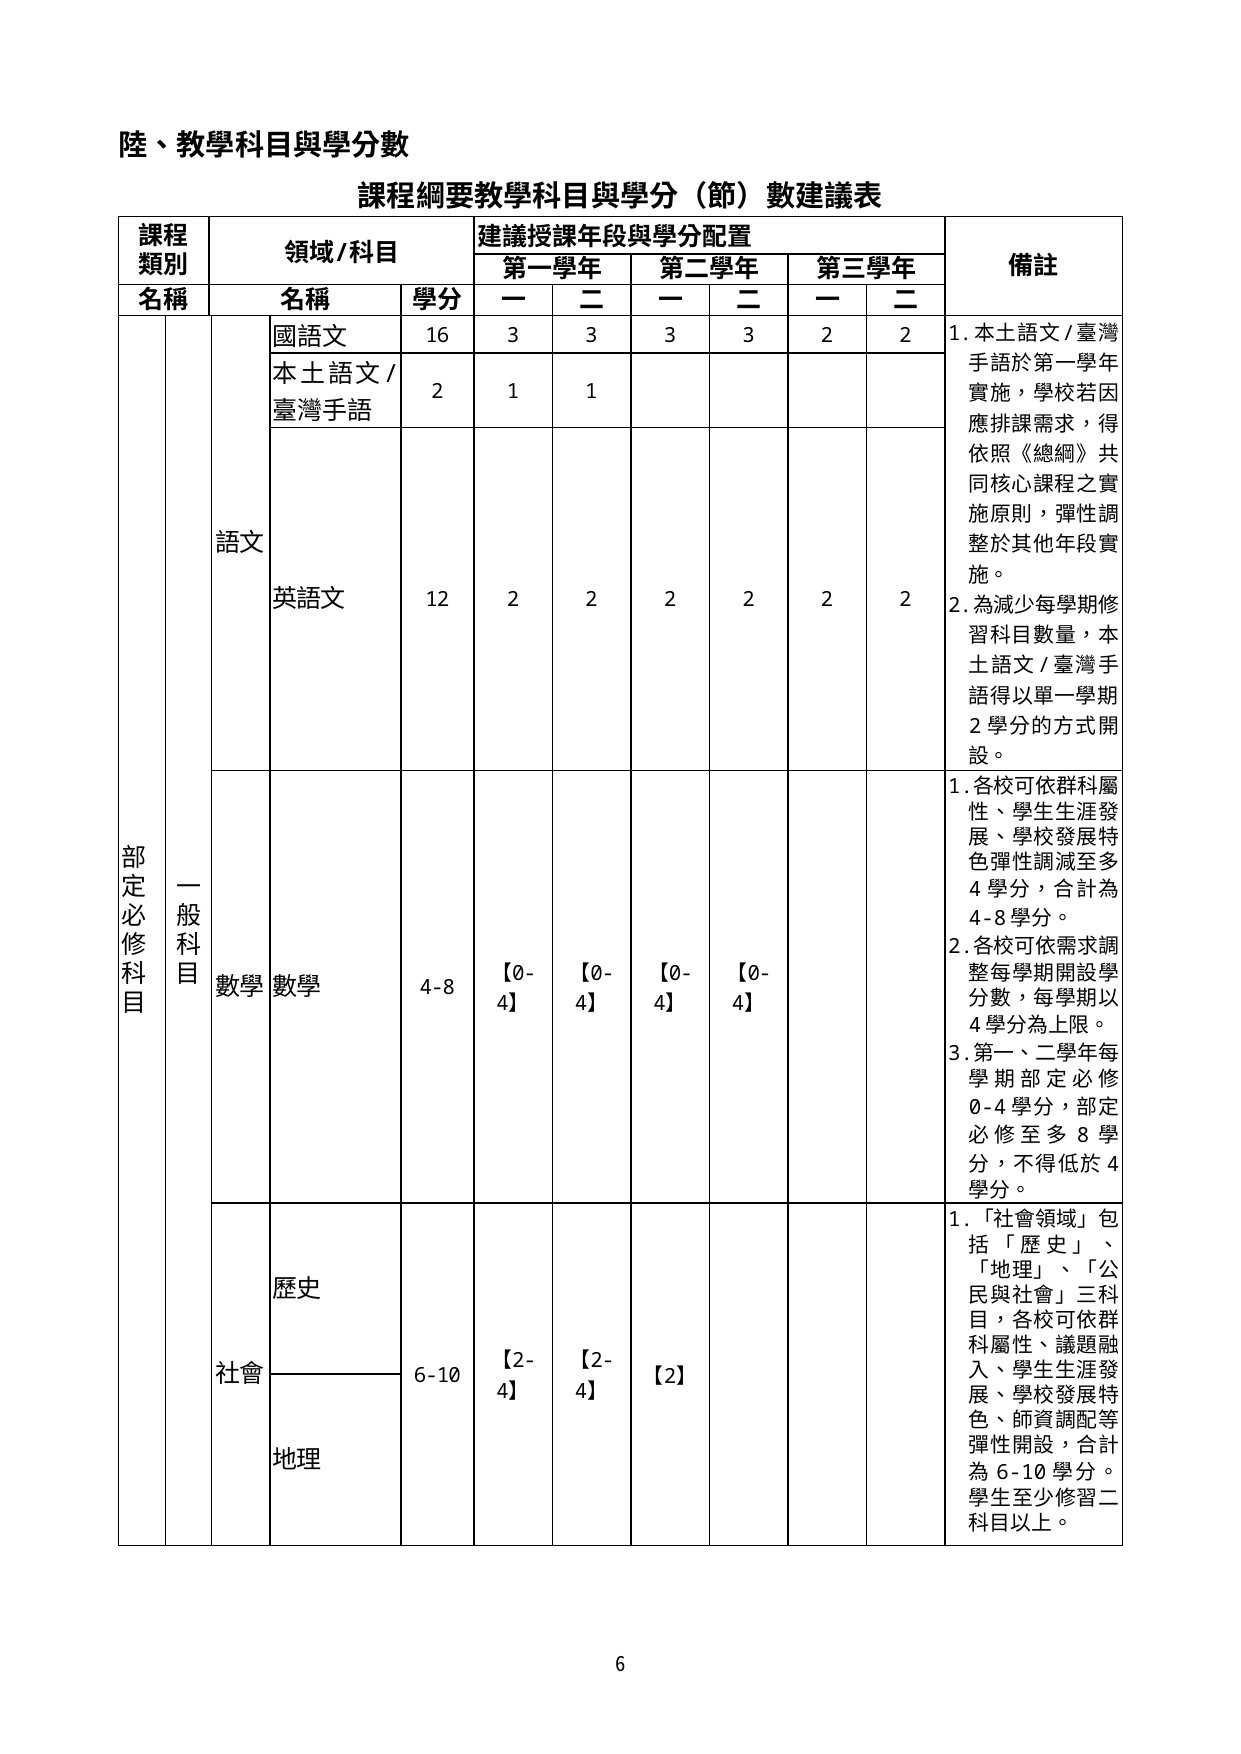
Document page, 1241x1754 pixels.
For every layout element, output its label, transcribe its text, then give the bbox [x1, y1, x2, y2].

table_cell 6-10 [402, 1204, 473, 1544]
table_cell 2 [867, 428, 944, 769]
table_cell 部定必修科目 [119, 316, 165, 1544]
table_cell 第二學年 [632, 255, 787, 284]
table_cell 歷史 [271, 1204, 400, 1373]
table_cell 1 [475, 354, 552, 426]
table_cell 【2】 [632, 1204, 709, 1544]
table_cell 1.「社會領域」包括「歷史」、「地理」、「公民與社會」三科目，各校可依群科屬性、議題融入、學生生涯發展、學校發展特色、師資調配等彈性開設，合計為6-10學分。學生至少修習二科目以上。 [946, 1204, 1122, 1544]
table_cell 12 [402, 428, 473, 769]
table_cell 第三學年 [789, 255, 944, 284]
table_cell 社會 [212, 1204, 269, 1544]
table_cell 1 [553, 354, 630, 426]
table_cell 3 [632, 316, 709, 352]
table_cell 二 [553, 285, 630, 314]
table_cell [789, 354, 866, 426]
text 陸、教學科目與學分數 [118, 119, 1122, 165]
table_cell 2 [867, 316, 944, 352]
table_cell 名稱 [210, 285, 400, 314]
table_cell 地理 [271, 1375, 400, 1544]
table_cell 第一學年 [475, 255, 630, 284]
table_cell 【2-4】 [553, 1204, 630, 1544]
table_header 備註 [946, 217, 1122, 314]
table_cell [789, 1204, 866, 1544]
table_cell 【0-4】 [475, 771, 552, 1202]
table_cell 數學 [212, 771, 269, 1202]
table_cell 二 [867, 285, 944, 314]
table_cell [710, 354, 787, 426]
table_cell 3 [475, 316, 552, 352]
table_cell [632, 354, 709, 426]
table_cell 2 [402, 354, 473, 426]
table_cell 學分 [402, 285, 473, 314]
table_cell 數學 [271, 771, 400, 1202]
table_cell 【0-4】 [553, 771, 630, 1202]
table_cell 英語文 [271, 428, 400, 769]
table_cell 2 [475, 428, 552, 769]
table_cell 一 [789, 285, 866, 314]
table_cell 【0-4】 [632, 771, 709, 1202]
table_cell 名稱 [119, 285, 208, 314]
table_cell 3 [710, 316, 787, 352]
table_cell 3 [553, 316, 630, 352]
table_cell 16 [402, 316, 473, 352]
table_cell [710, 1204, 787, 1544]
table_cell 語文 [212, 316, 269, 769]
table_cell 國語文 [271, 316, 400, 352]
table_header 課程 類別 [119, 217, 208, 284]
table_cell 2 [789, 428, 866, 769]
table_cell 一 [632, 285, 709, 314]
table_cell 2 [632, 428, 709, 769]
table_cell 二 [710, 285, 787, 314]
table_cell 4-8 [402, 771, 473, 1202]
table_cell [867, 771, 944, 1202]
table_cell 1.各校可依群科屬性、學生生涯發展、學校發展特色彈性調減至多4學分，合計為4-8學分。 2.各校可依需求調整每學期開設學分數，每學期以4學分為上限。 3.第一、二學年每學期部定必修0-4學分，部定必修至多8學分，不得低於4學分。 [946, 771, 1122, 1202]
table_cell 2 [789, 316, 866, 352]
table_cell [789, 771, 866, 1202]
text 課程綱要教學科目與學分（節）數建議表 [118, 170, 1122, 216]
table_cell 2 [553, 428, 630, 769]
table_header 領域/科目 [210, 217, 473, 284]
table_cell 一般科目 [166, 316, 211, 1544]
table_cell 一 [475, 285, 552, 314]
table_header 建議授課年段與學分配置 [475, 217, 944, 253]
table_cell [867, 1204, 944, 1544]
table_cell [867, 354, 944, 426]
table_cell 【0-4】 [710, 771, 787, 1202]
table_cell 1.本土語文/臺灣手語於第一學年實施，學校若因應排課需求，得依照《總綱》共同核心課程之實施原則，彈性調整於其他年段實施。 2.為減少每學期修習科目數量，本土語文/臺灣手語得以單一學期2學分的方式開設。 [946, 316, 1122, 769]
table_cell 2 [710, 428, 787, 769]
table_cell 本土語文/臺灣手語 [271, 354, 400, 426]
table_cell 【2-4】 [475, 1204, 552, 1544]
